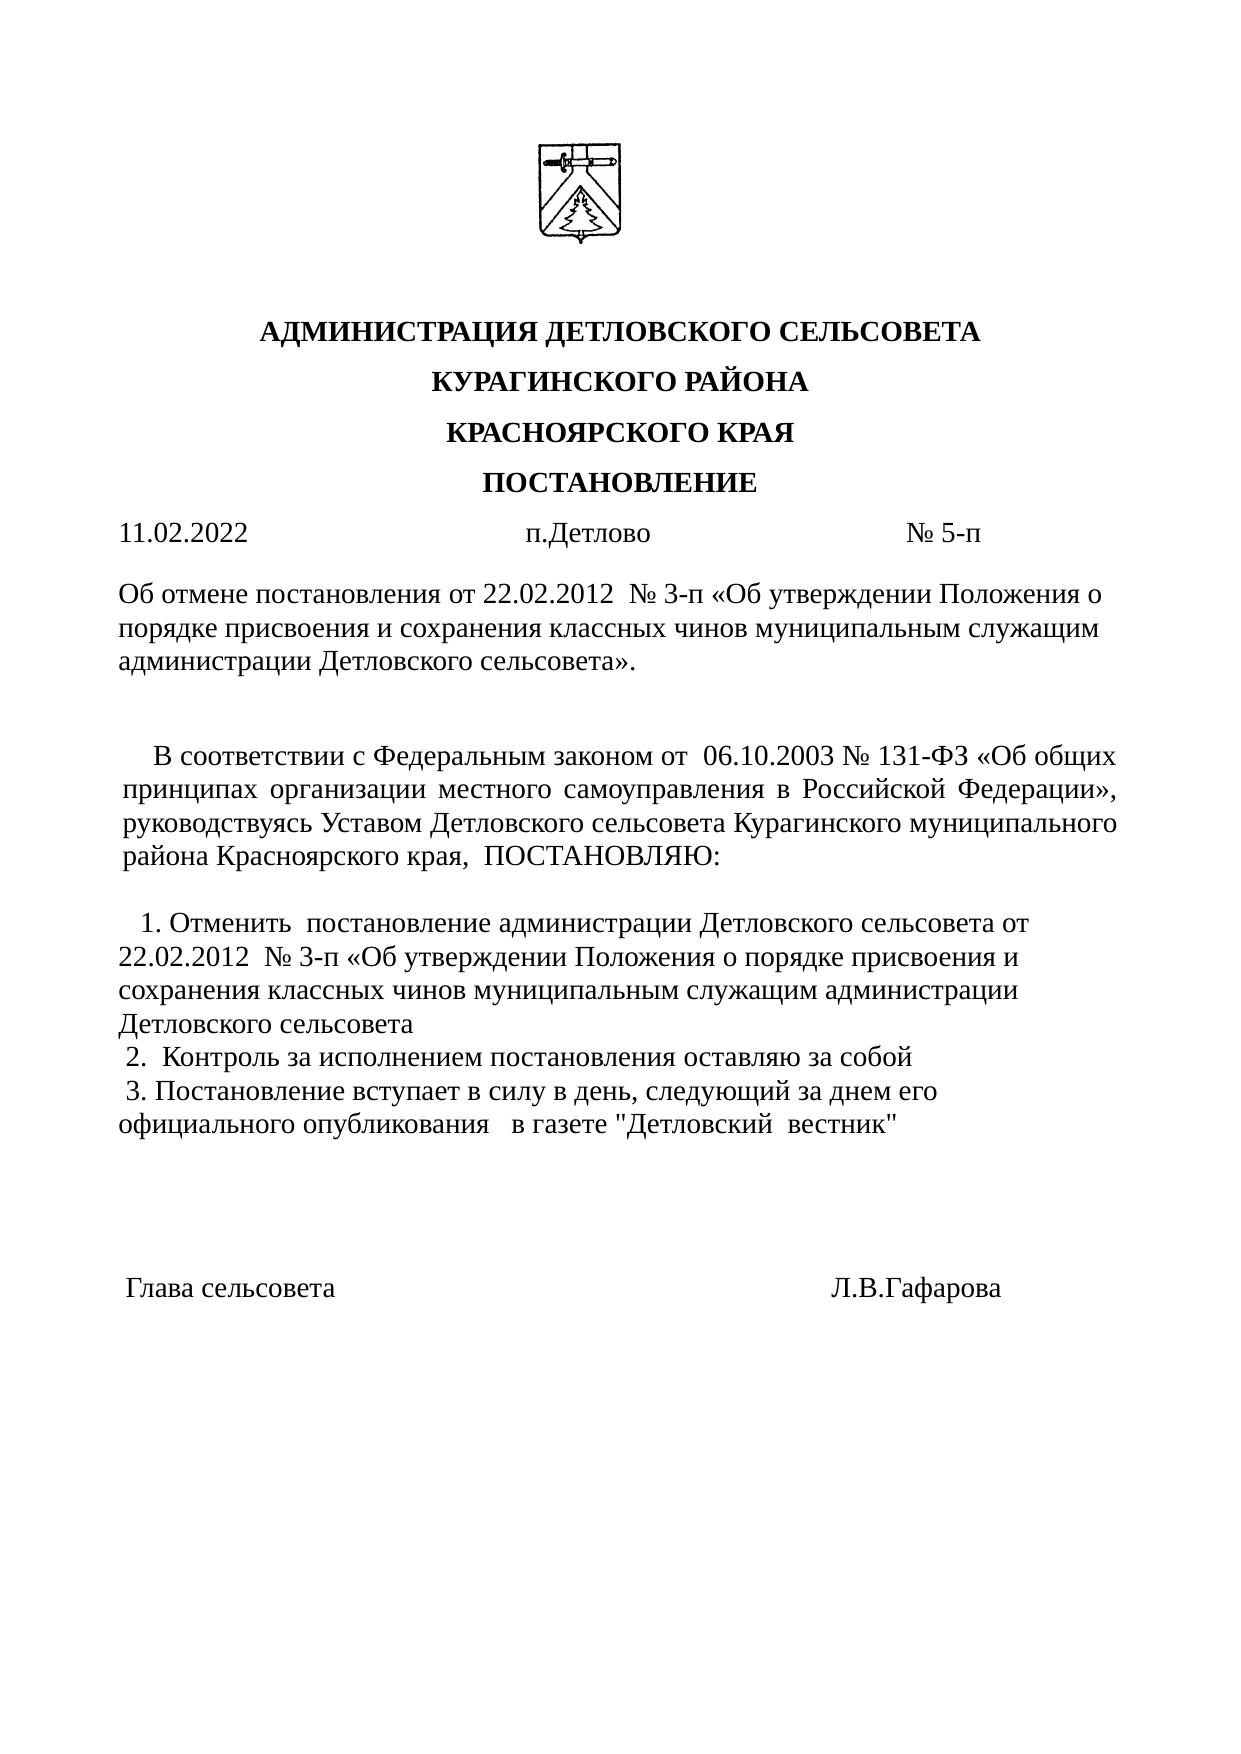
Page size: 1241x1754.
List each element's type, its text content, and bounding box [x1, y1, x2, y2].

text 3. Постановление вступает в силу в день, следующий за днем его официального опубликования в газете "Детловский вестник" [118, 1073, 1122, 1140]
text В соответствии с Федеральным законом от 06.10.2003 № 131-ФЗ «Об общих принципах организации местного самоуправления в Российской Федерации», руководствуясь Уставом Детловского сельсовета Курагинского муниципального района Красноярского края, ПОСТАНОВЛЯЮ: [122, 738, 1118, 872]
text КУРАГИНСКОГО РАЙОНА [118, 364, 1122, 398]
text Глава сельсовета Л.В.Гафарова [118, 1270, 1122, 1303]
text 1. Отменить постановление администрации Детловского сельсовета от 22.02.2012 № 3-п «Об утверждении Положения о порядке присвоения и сохранения классных чинов муниципальным служащим администрации Детловского сельсовета [118, 905, 1122, 1039]
text АДМИНИСТРАЦИЯ ДЕТЛОВСКОГО СЕЛЬСОВЕТА [118, 314, 1122, 348]
text 11.02.2022 п.Детлово № 5-п [118, 516, 1122, 549]
text ПОСТАНОВЛЕНИЕ [118, 465, 1122, 499]
picture [538, 143, 622, 244]
text 2. Контроль за исполнением постановления оставляю за собой [118, 1039, 1122, 1073]
text Об отмене постановления от 22.02.2012 № 3-п «Об утверждении Положения о порядке присвоения и сохранения классных чинов муниципальным служащим администрации Детловского сельсовета». [118, 576, 1122, 677]
text КРАСНОЯРСКОГО КРАЯ [118, 415, 1122, 448]
